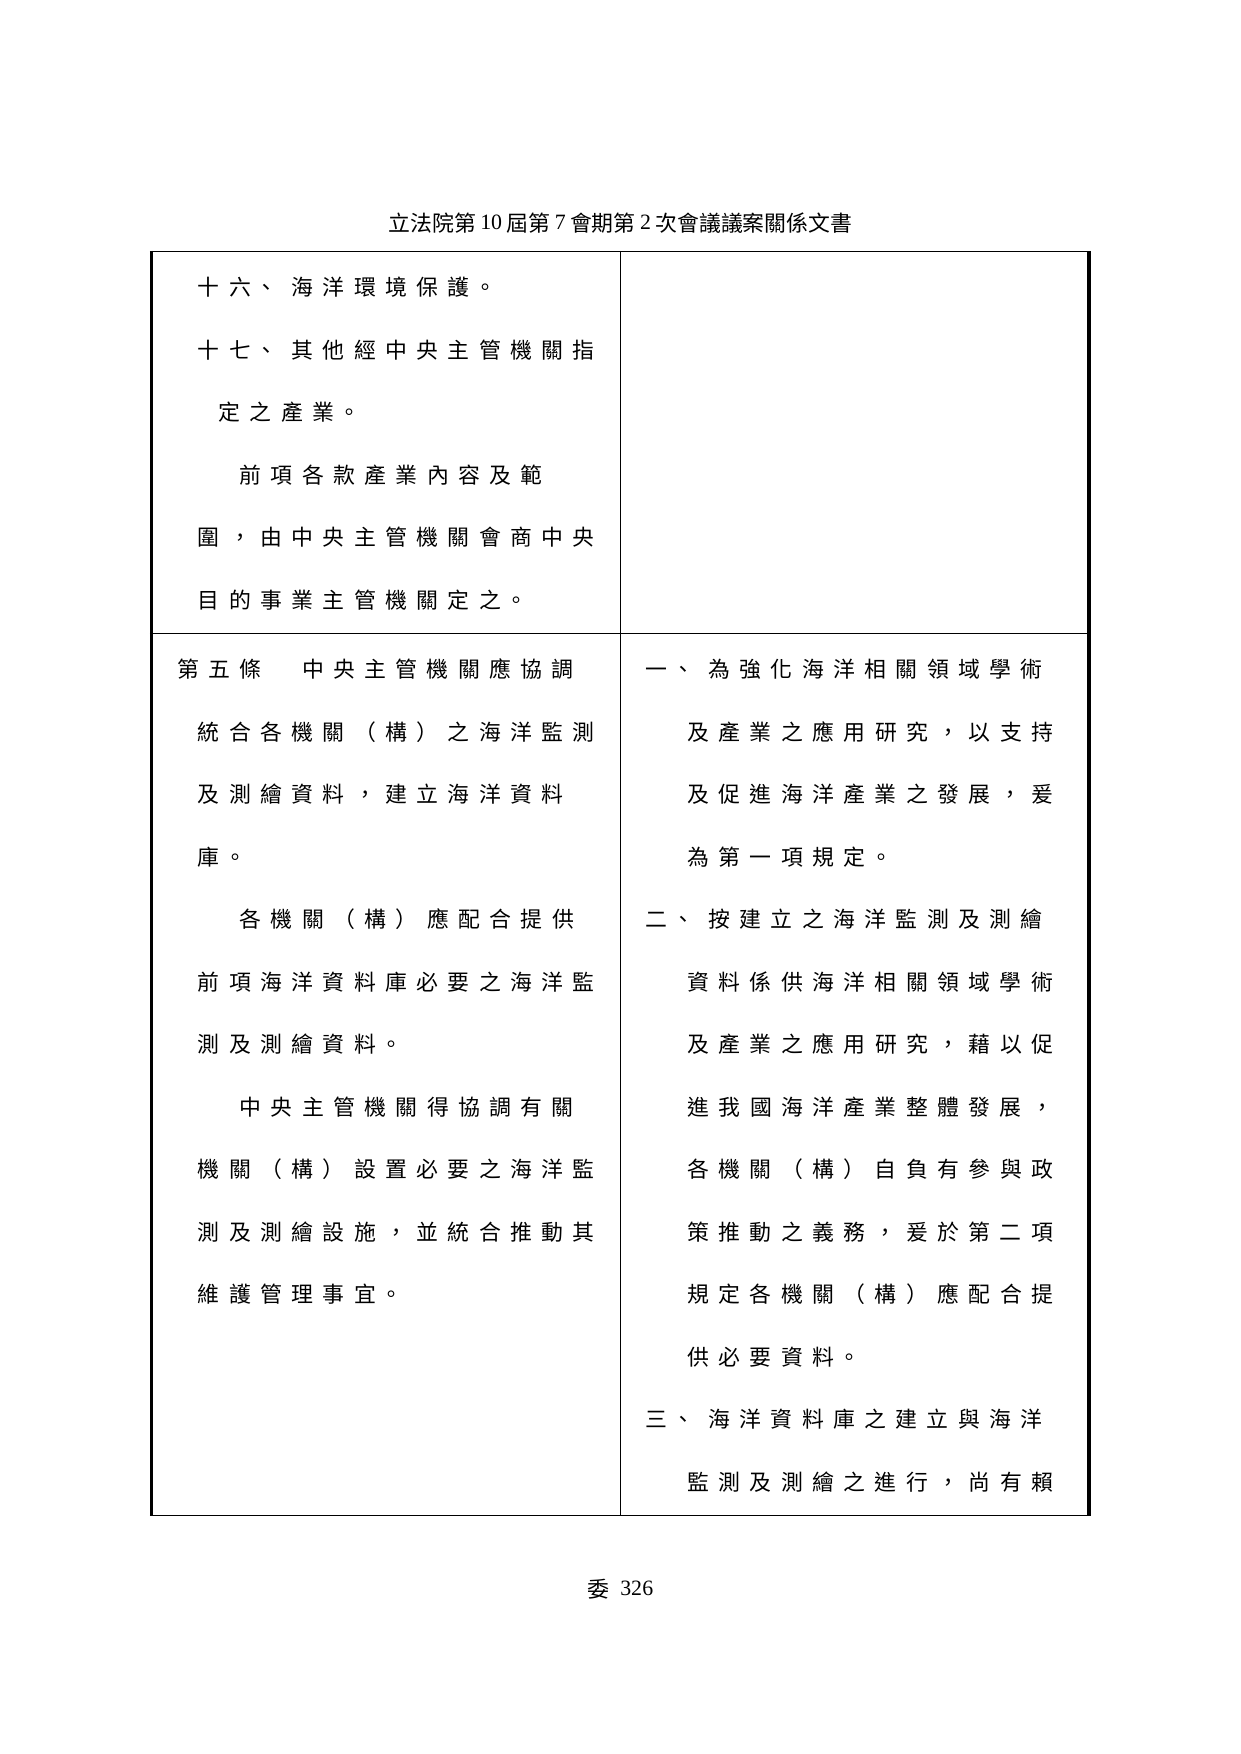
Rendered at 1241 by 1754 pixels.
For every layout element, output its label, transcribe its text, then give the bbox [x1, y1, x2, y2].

table_cell 第五條 中央主管機關應協調統合各機關（構）之海洋監測及測繪資料，建立海洋資料庫。 各機關（構）應配合提供前項海洋資料庫必要之海洋監測及測繪資料。 中央主管機關得協調有關機關（構）設置必要之海洋監測及測繪設施，並統合推動其維護管理事宜。 [153, 634, 620, 1514]
table_cell 十六、海洋環境保護。 十七、其他經中央主管機關指定之產業。 前項各款產業內容及範圍，由中央主管機關會商中央目的事業主管機關定之。 [153, 252, 620, 633]
table_cell 一、為強化海洋相關領域學術及產業之應用研究，以支持及促進海洋產業之發展，爰為第一項規定。 二、按建立之海洋監測及測繪資料係供海洋相關領域學術及產業之應用研究，藉以促進我國海洋產業整體發展，各機關（構）自負有參與政策推動之義務，爰於第二項規定各機關（構）應配合提供必要資料。 三、海洋資料庫之建立與海洋監測及測繪之進行，尚有賴 [621, 634, 1087, 1514]
table_cell [621, 252, 1087, 633]
